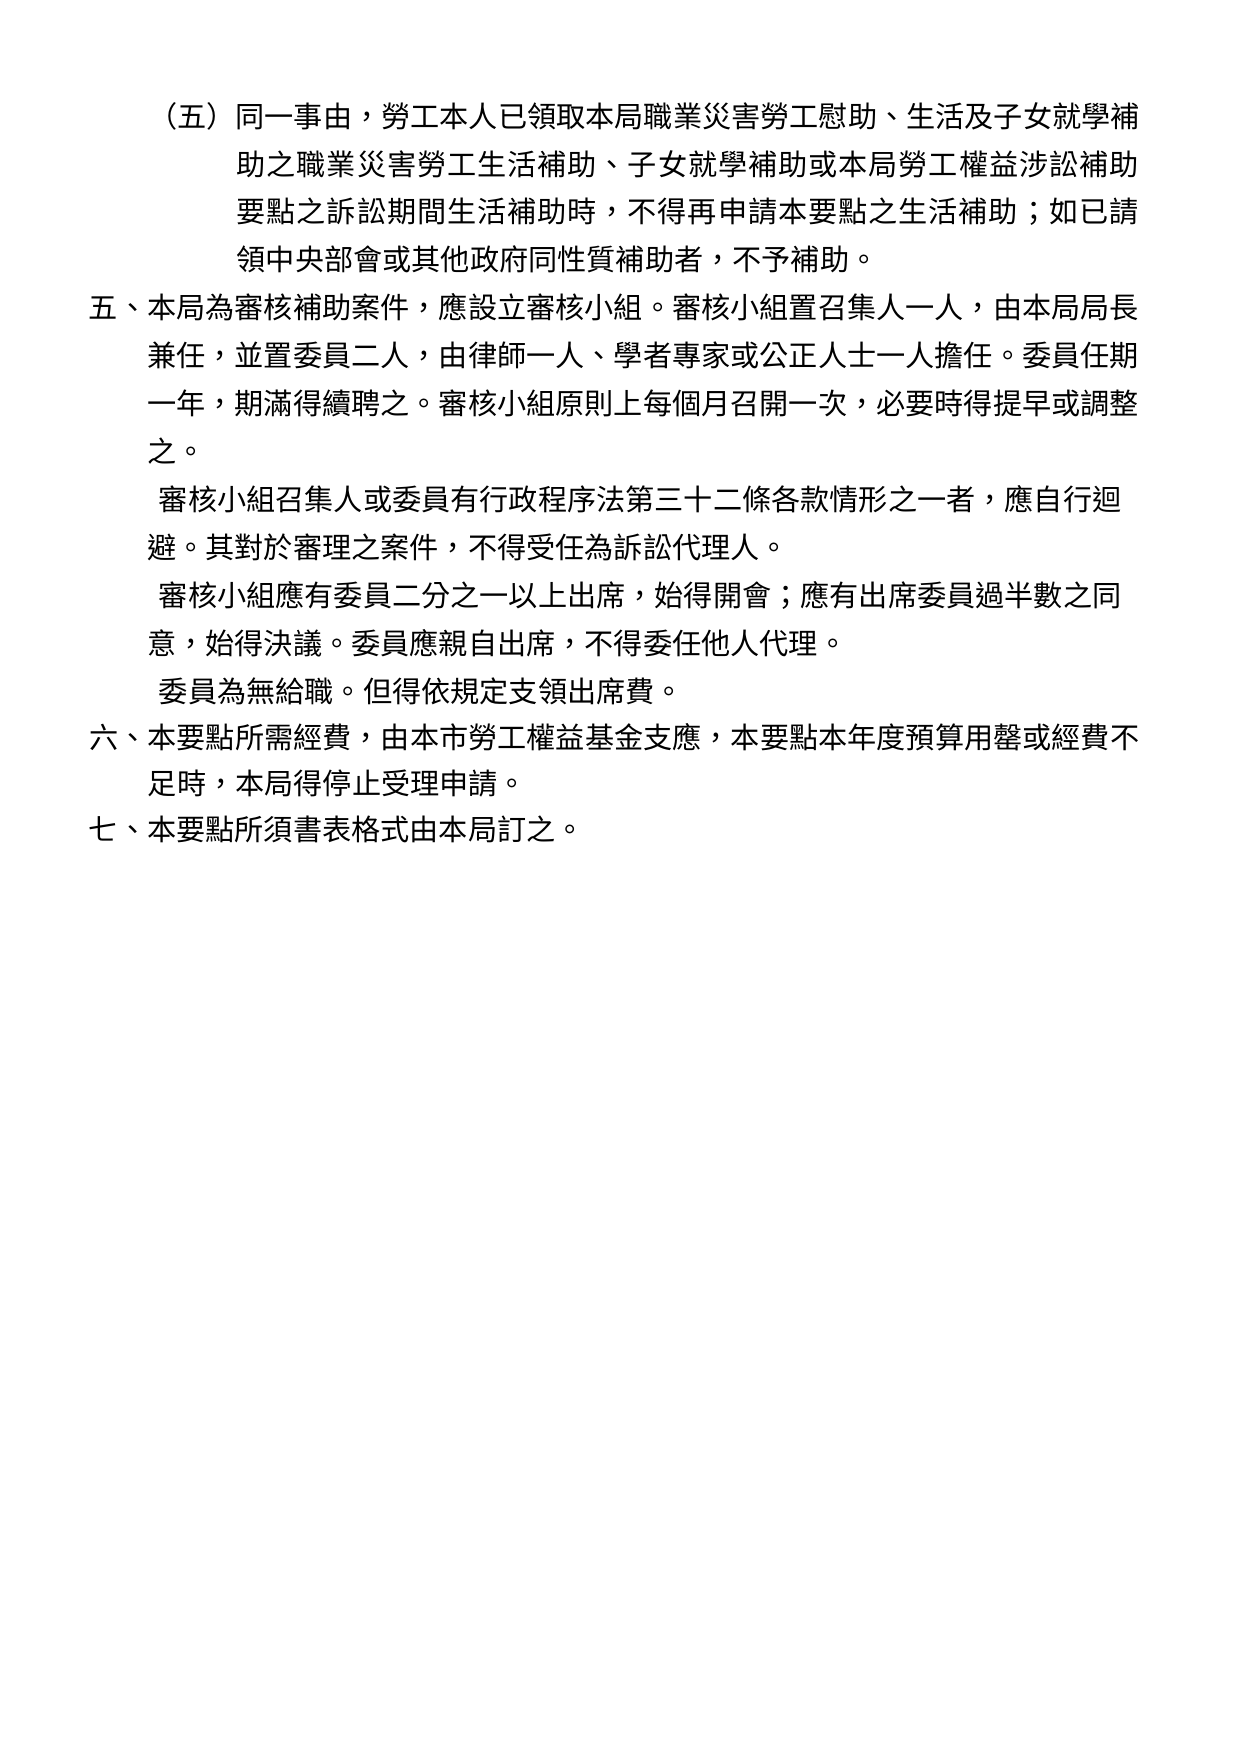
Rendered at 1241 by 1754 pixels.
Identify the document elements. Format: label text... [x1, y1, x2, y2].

text 五、本局為審核補助案件，應設立審核小組。審核小組置召集人一人，由本局局長兼任，並置委員二人，由律師一人、學者專家或公正人士一人擔任。委員任期一年，期滿得續聘之。審核小組原則上每個月召開一次，必要時得提早或調整之。 [89, 280, 1140, 472]
text （五）同一事由，勞工本人已領取本局職業災害勞工慰助、生活及子女就學補助之職業災害勞工生活補助、子女就學補助或本局勞工權益涉訟補助要點之訴訟期間生活補助時，不得再申請本要點之生活補助；如已請領中央部會或其他政府同性質補助者，不予補助。 [148, 89, 1140, 280]
text 委員為無給職。但得依規定支領出席費。 [89, 664, 1140, 712]
text 審核小組召集人或委員有行政程序法第三十二條各款情形之一者，應自行迴避。其對於審理之案件，不得受任為訴訟代理人。 [89, 472, 1140, 568]
text 六、本要點所需經費，由本市勞工權益基金支應，本要點本年度預算用罄或經費不足時，本局得停止受理申請。 [89, 712, 1140, 803]
text 七、本要點所須書表格式由本局訂之。 [89, 803, 1140, 849]
text 審核小組應有委員二分之一以上出席，始得開會；應有出席委員過半數之同意，始得決議。委員應親自出席，不得委任他人代理。 [89, 568, 1140, 664]
